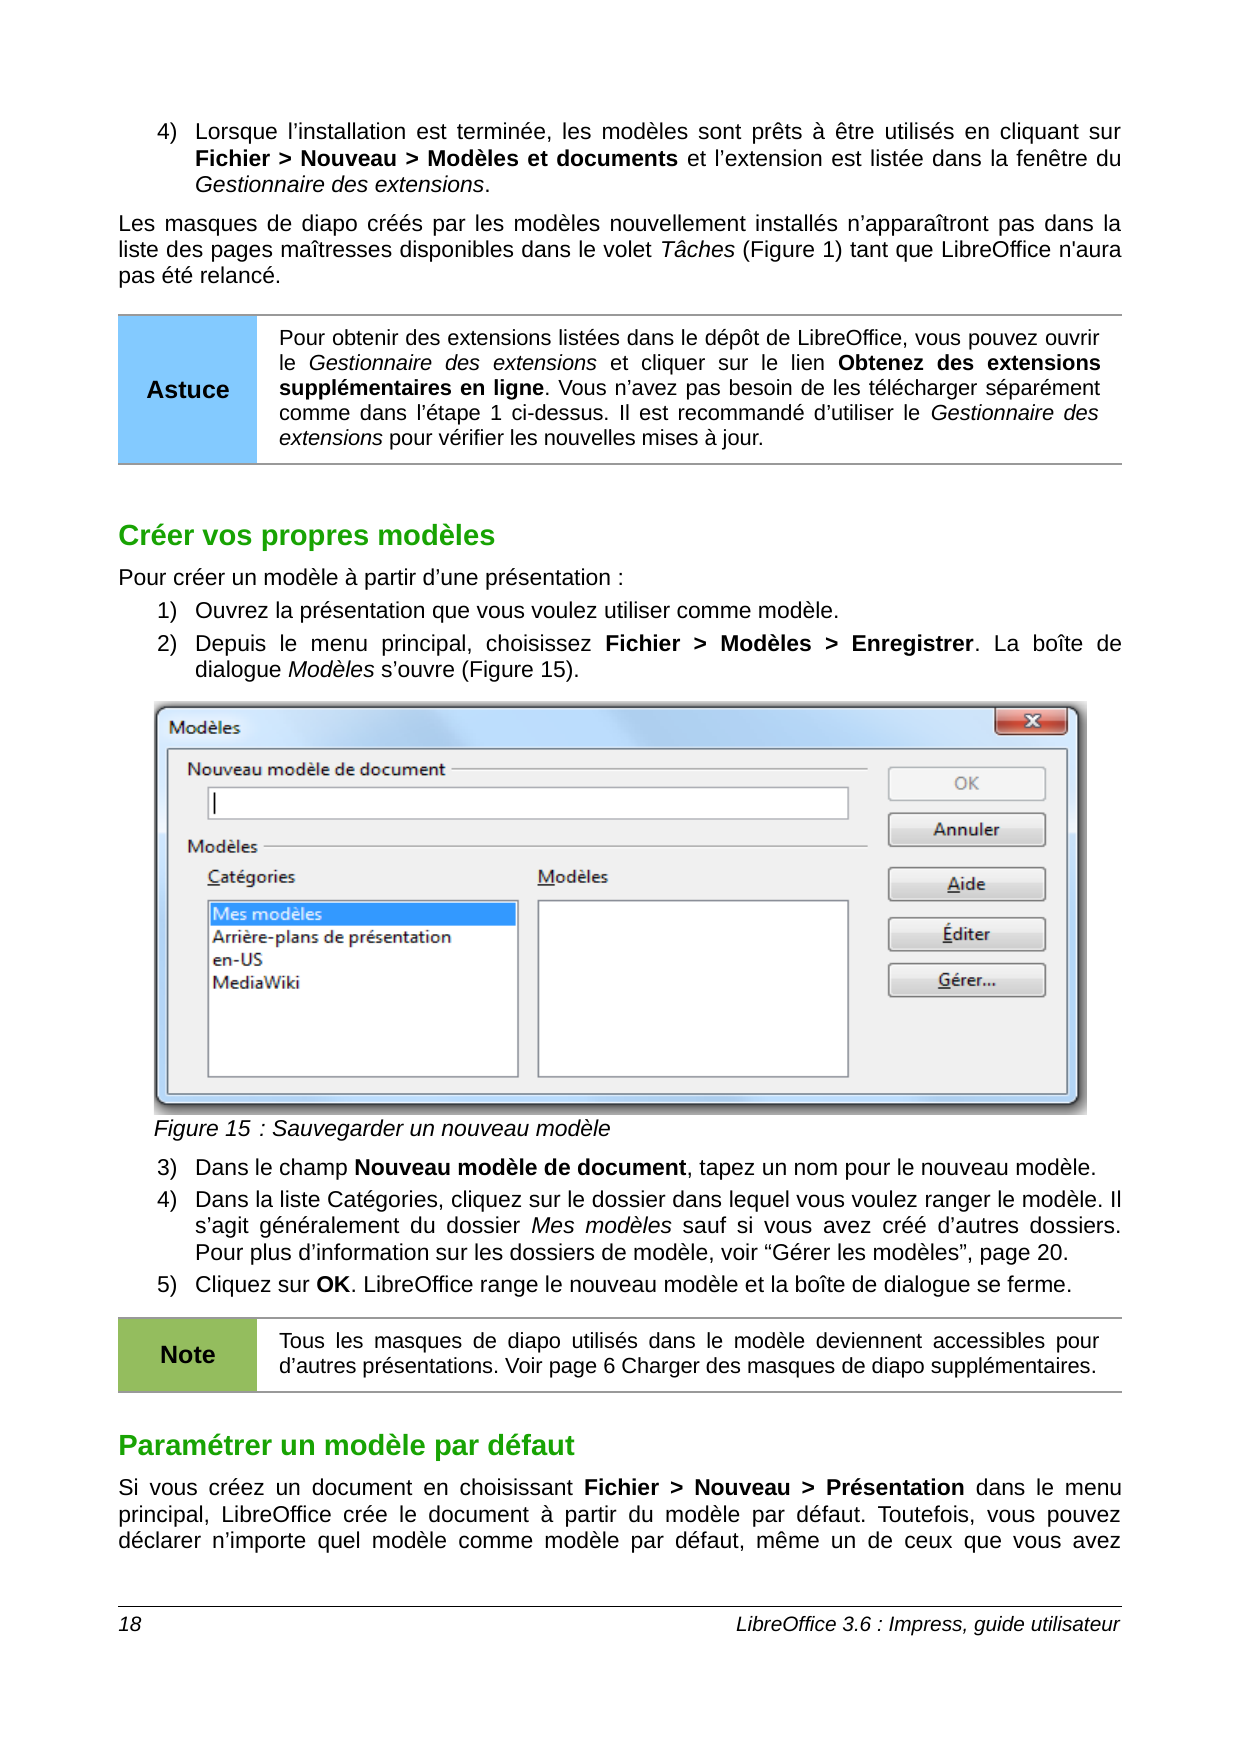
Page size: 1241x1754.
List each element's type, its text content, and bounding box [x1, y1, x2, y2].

list Depuis le menu principal, choisissez Fichier > Modèles > Enregistrer. La boîte de dialogue Modèles s’ouvre (Figure 15). [177, 630, 1122, 682]
picture [153, 701, 1087, 1115]
list Lorsque l’installation est terminée, les modèles sont prêts à être utilisés en cliquant sur Fichier > Nouveau > Modèles et documents et l’extension est listée dans la fenêtre du Gestionnaire des extensions. [177, 118, 1122, 197]
subtitle Créer vos propres modèles [118, 518, 1122, 552]
list Ouvrez la présentation que vous voulez utiliser comme modèle. [177, 597, 1122, 623]
list Dans la liste Catégories, cliquez sur le dossier dans lequel vous voulez ranger le modèle. Il s’agit généralement du dossier Mes modèles sauf si vous avez créé d’autres dossiers. Pour plus d’information sur les dossiers de modèle, voir “Gérer les modèles”, page 20. [177, 1186, 1122, 1265]
table_header Astuce [118, 316, 257, 463]
text Figure 15 : Sauvegarder un nouveau modèle [154, 1115, 1087, 1141]
table_header Pour obtenir des extensions listées dans le dépôt de LibreOffice, vous pouvez ouvrir le Gestionnaire des extensions et cliquer sur le lien Obtenez des extensions supplémentaires en ligne. Vous n’avez pas besoin de les télécharger séparément comme dans l’étape 1 ci-dessus. Il est recommandé d’utiliser le Gestionnaire des extensions pour vérifier les nouvelles mises à jour. [258, 316, 1122, 463]
subtitle Paramétrer un modèle par défaut [118, 1428, 1122, 1462]
list Cliquez sur OK. LibreOffice range le nouveau modèle et la boîte de dialogue se ferme. [177, 1271, 1122, 1298]
list Pour créer un modèle à partir d’une présentation : [118, 564, 1122, 591]
list Dans le champ Nouveau modèle de document, tapez un nom pour le nouveau modèle. [177, 1153, 1122, 1180]
text Les masques de diapo créés par les modèles nouvellement installés n’apparaîtront pas dans la liste des pages maîtresses disponibles dans le volet Tâches (Figure 1) tant que LibreOffice n'aura pas été relancé. [118, 210, 1122, 289]
table_header Tous les masques de diapo utilisés dans le modèle deviennent accessibles pour d’autres présentations. Voir page 6 Charger des masques de diapo supplémentaires. [258, 1319, 1122, 1391]
table_header Note [118, 1319, 257, 1391]
text Si vous créez un document en choisissant Fichier > Nouveau > Présentation dans le menu principal, LibreOffice crée le document à partir du modèle par défaut. Toutefois, vous pouvez déclarer n’importe quel modèle comme modèle par défaut, même un de ceux que vous avez [118, 1474, 1122, 1553]
